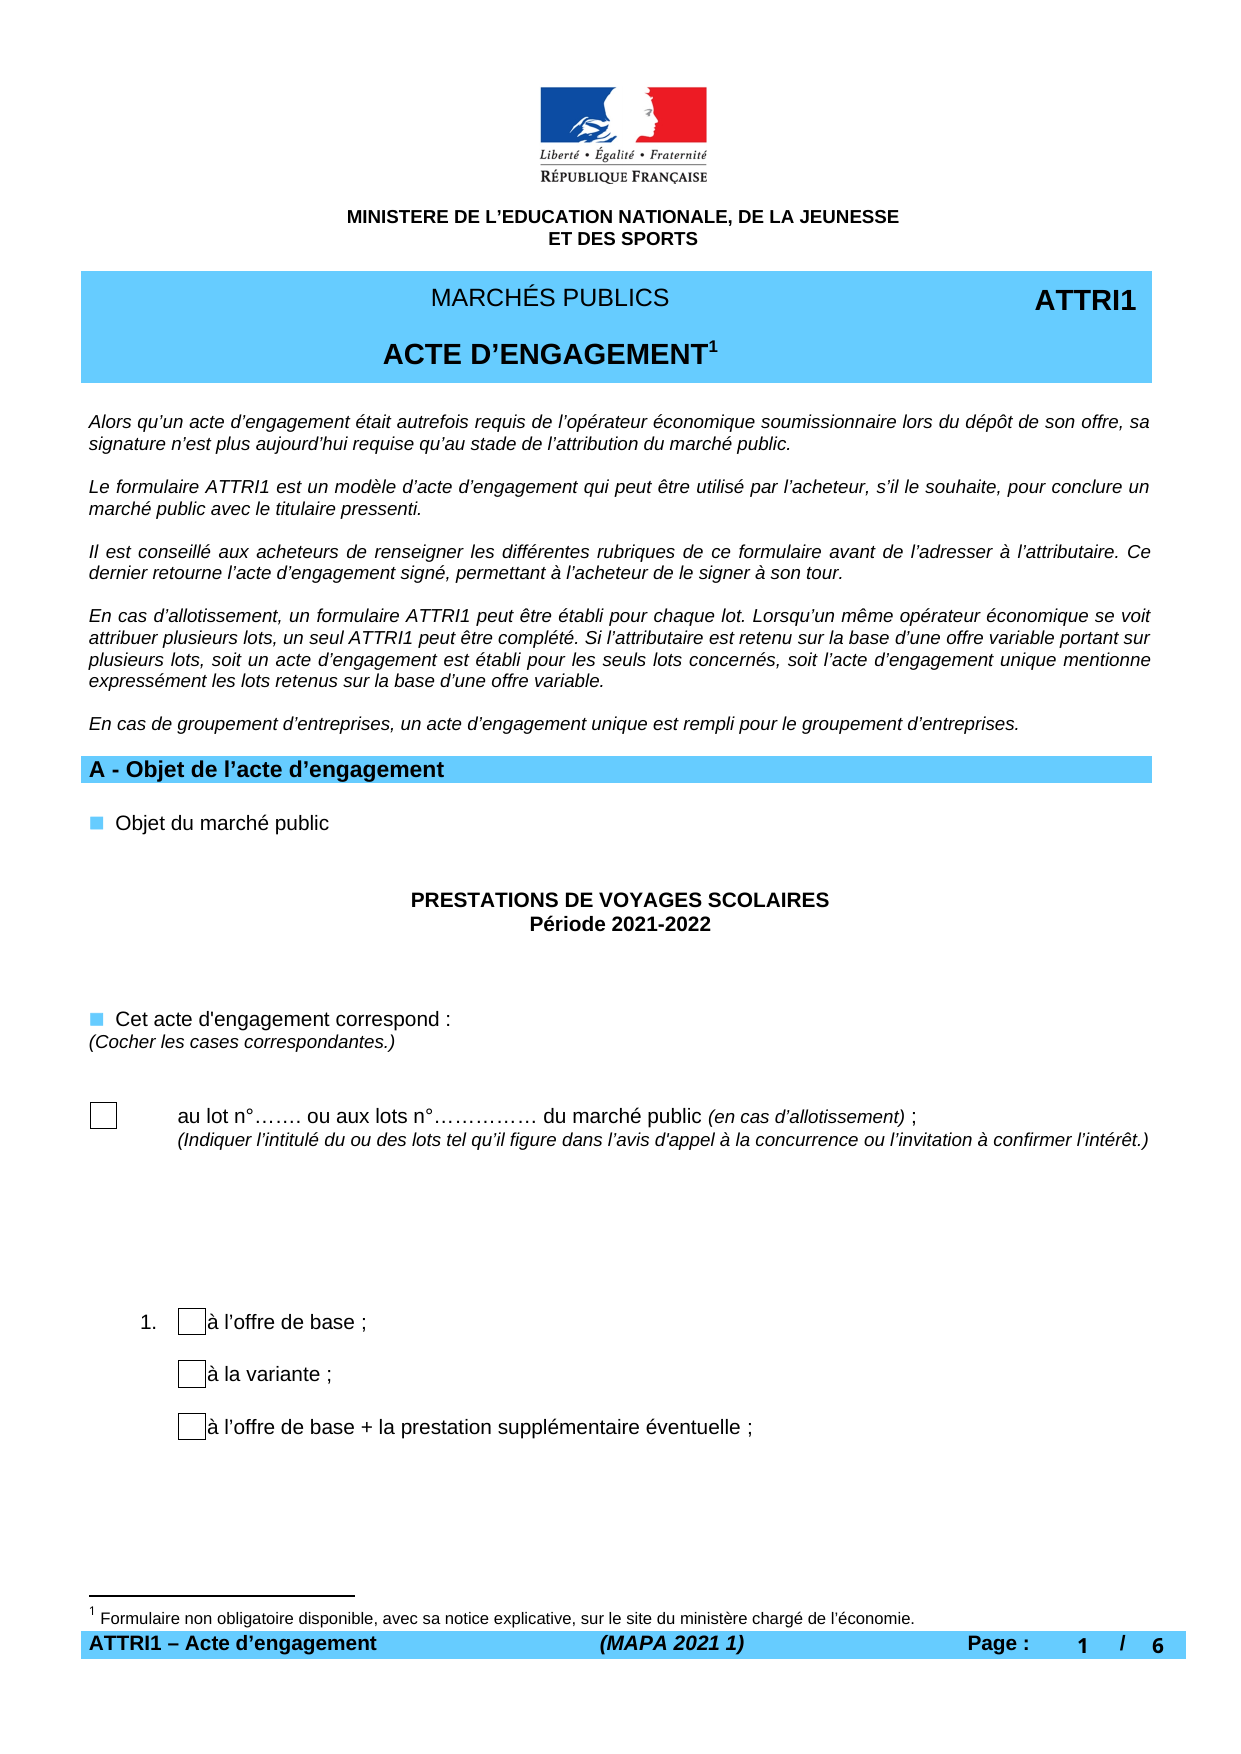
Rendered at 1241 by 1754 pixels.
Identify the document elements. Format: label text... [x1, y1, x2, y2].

text à la variante ; [177, 1359, 1152, 1388]
text Le formulaire ATTRI1 est un modèle d’acte d’engagement qui peut être utilisé par l’acheteur, s’il le souhaite, pour conclure un marché public avec le titulaire pressenti. [89, 476, 1152, 519]
text  Cet acte d'engagement correspond : [89, 1007, 1152, 1031]
table_header MINISTERE DE L’EDUCATION NATIONALE, DE LA JEUNESSE ET DES SPORTS [80, 86, 1167, 271]
table_header A - Objet de l’acte d’engagement [81, 756, 1152, 783]
table_header ATTRI1 [1019, 271, 1152, 383]
text (Indiquer l’intitulé du ou des lots tel qu’il figure dans l’avis d'appel à la concurrence ou l’invitation à confirmer l’intérêt.) [177, 1129, 1152, 1151]
text En cas de groupement d’entreprises, un acte d’engagement unique est rempli pour le groupement d’entreprises. [89, 713, 1152, 735]
picture [539, 86, 707, 184]
text Alors qu’un acte d’engagement était autrefois requis de l’opérateur économique soumissionnaire lors du dépôt de son offre, sa signature n’est plus aujourd’hui requise qu’au stade de l’attribution du marché public. [89, 411, 1152, 454]
text (Cocher les cases correspondantes.) [89, 1031, 1152, 1053]
list à l’offre de base ; [140, 1307, 1152, 1336]
text Il est conseillé aux acheteurs de renseigner les différentes rubriques de ce formulaire avant de l’adresser à l’attributaire. Ce dernier retourne l’acte d’engagement signé, permettant à l’acheteur de le signer à son tour. [89, 541, 1152, 584]
text Période 2021-2022 [89, 911, 1152, 935]
text  Objet du marché public [89, 811, 1152, 835]
text au lot n°……. ou aux lots n°…………… du marché public (en cas d’allotissement) ; [89, 1101, 1152, 1129]
text PRESTATIONS DE VOYAGES SCOLAIRES [89, 887, 1152, 911]
text à l’offre de base + la prestation supplémentaire éventuelle ; [177, 1412, 1152, 1440]
table_header MARCHéS PUBLICS ACTE D’ENGAGEMENT [81, 271, 1019, 383]
text En cas d’allotissement, un formulaire ATTRI1 peut être établi pour chaque lot. Lorsqu’un même opérateur économique se voit attribuer plusieurs lots, un seul ATTRI1 peut être complété. Si l’attributaire est retenu sur la base d’une offre variable portant sur plusieurs lots, soit un acte d’engagement est établi pour les seuls lots concernés, soit l’acte d’engagement unique mentionne expressément les lots retenus sur la base d’une offre variable. [89, 605, 1152, 692]
